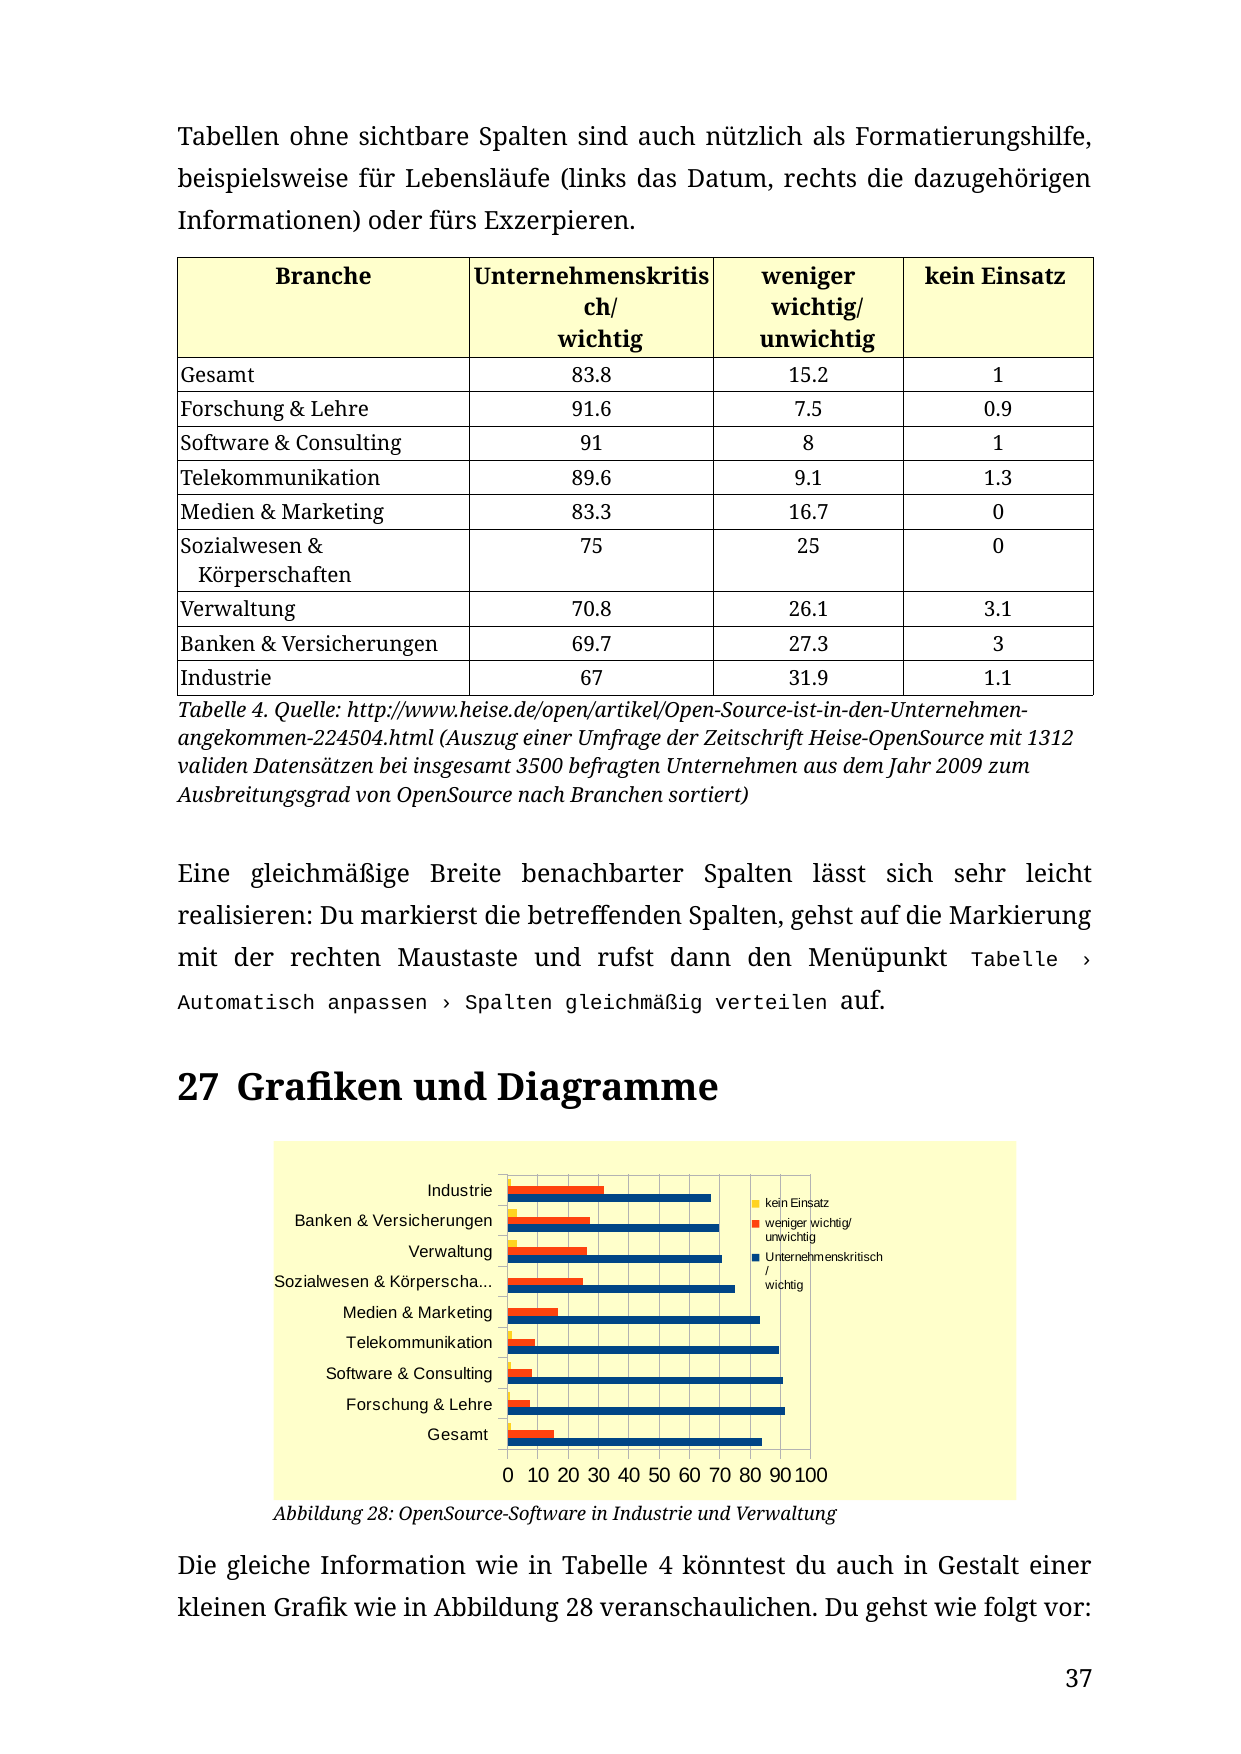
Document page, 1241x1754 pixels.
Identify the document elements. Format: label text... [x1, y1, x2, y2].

table_cell 1,3 [904, 461, 1093, 494]
table_cell 69,7 [470, 627, 713, 660]
table_cell 91,6 [470, 392, 713, 426]
table_header weniger wichtig/ unwichtig [714, 258, 903, 357]
table_cell 70,8 [470, 592, 713, 626]
table_cell Medien & Marketing [178, 495, 469, 529]
table_cell 9,1 [714, 461, 903, 494]
text Eine gleichmäßige Breite benachbarter Spalten lässt sich sehr leicht realisieren: Du markierst die betreffenden Spalten, gehst auf die Markierung mit der rechten Maustaste und rufst dann den Menüpunkt Tabelle › Automatisch anpassen › Spalten gleichmäßig verteilen auf. [177, 856, 1093, 1016]
table_cell 83,3 [470, 495, 713, 529]
table_cell 8 [714, 427, 903, 460]
table_cell Verwaltung [178, 592, 469, 626]
subtitle Grafiken und Diagramme [177, 1060, 1093, 1111]
table_header Unternehmenskritisch/ wichtig [470, 258, 713, 357]
table_cell 31,9 [714, 661, 903, 694]
table_cell 83,8 [470, 358, 713, 391]
table_cell 3,1 [904, 592, 1093, 626]
table_cell 1,1 [904, 661, 1093, 694]
table_cell 75 [470, 530, 713, 591]
table_cell 7,5 [714, 392, 903, 426]
table_cell Banken & Versicherungen [178, 627, 469, 660]
table_cell Forschung & Lehre [178, 392, 469, 426]
text Tabelle 4. Quelle: http://www.heise.de/open/artikel/Open-Source-ist-in-den-Unternehmen-angekommen-224504.html (Auszug einer Umfrage der Zeitschrift Heise-OpenSource mit 1312 validen Datensätzen bei insgesamt 3500 befragten Unternehmen aus dem Jahr 2009 zum Ausbreitungsgrad von OpenSource nach Branchen sortiert) [177, 696, 1093, 808]
table_cell 1 [904, 358, 1093, 391]
table_cell 89,6 [470, 461, 713, 494]
table_cell 91 [470, 427, 713, 460]
text Tabellen ohne sichtbare Spalten sind auch nützlich als Formatierungshilfe, beispielsweise für Lebensläufe (links das Datum, rechts die dazugehörigen Informationen) oder fürs Exzerpieren. [177, 118, 1093, 237]
table_header Branche [178, 258, 469, 357]
table_cell 26,1 [714, 592, 903, 626]
table_header kein Einsatz [904, 258, 1093, 357]
table_cell 0 [904, 530, 1093, 591]
table_cell 67 [470, 661, 713, 694]
table_cell Gesamt [178, 358, 469, 391]
text Die gleiche Information wie in Tabelle 4 könntest du auch in Gestalt einer kleinen Grafik wie in Abbildung 28 veranschaulichen. Du gehst wie folgt vor: [177, 1129, 1093, 1623]
table_cell 3 [904, 627, 1093, 660]
table_cell 1 [904, 427, 1093, 460]
table_cell 15,2 [714, 358, 903, 391]
table_cell 27,3 [714, 627, 903, 660]
table_cell Industrie [178, 661, 469, 694]
table_cell 16,7 [714, 495, 903, 529]
table_cell 0,9 [904, 392, 1093, 426]
table_cell Telekommunikation [178, 461, 469, 494]
table_cell 25 [714, 530, 903, 591]
text Abbildung 28: OpenSource-Software in Industrie und Verwaltung [273, 1141, 1017, 1526]
table_cell 0 [904, 495, 1093, 529]
table_cell Sozialwesen & Körperschaften [178, 530, 469, 591]
table_cell Software & Consulting [178, 427, 469, 460]
